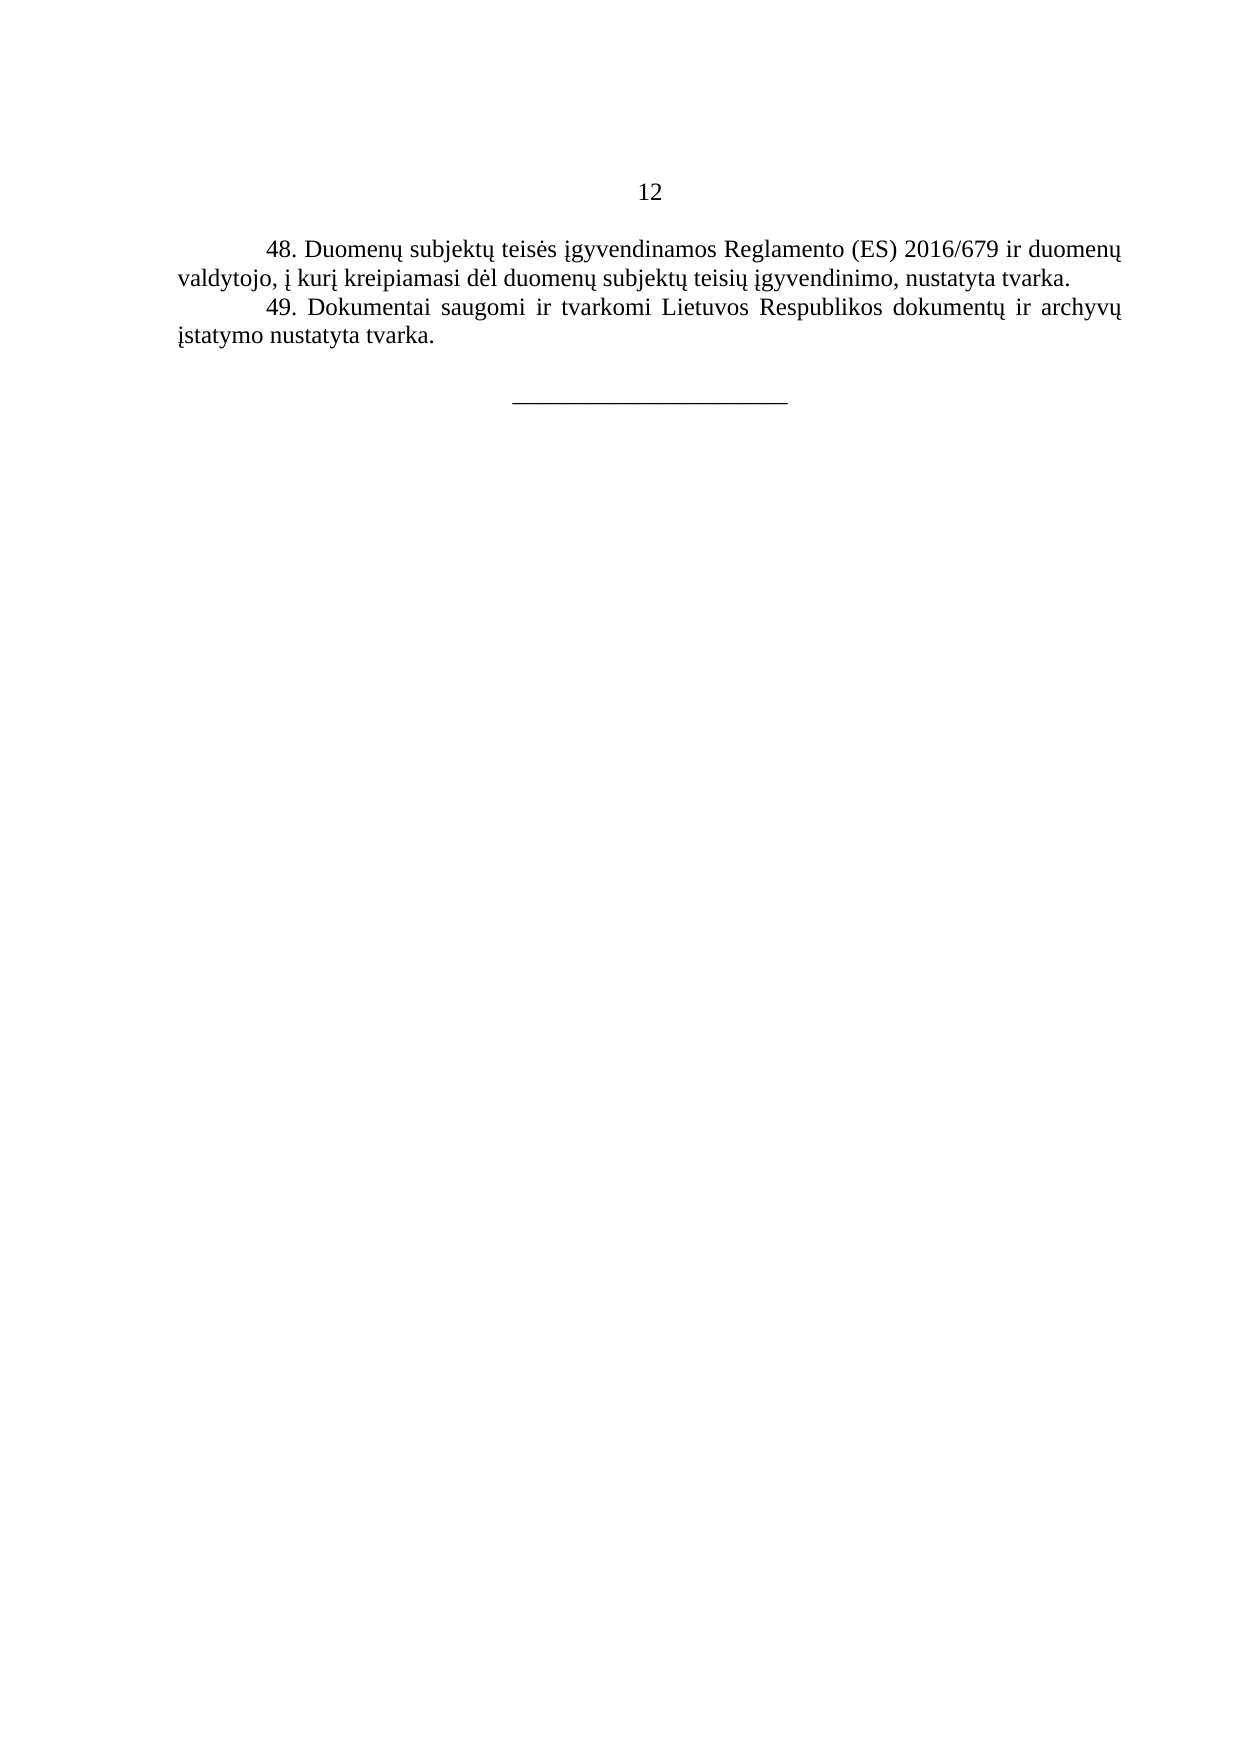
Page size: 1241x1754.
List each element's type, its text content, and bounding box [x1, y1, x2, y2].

text 48. Duomenų subjektų teisės įgyvendinamos Reglamento (ES) 2016/679 ir duomenų valdytojo, į kurį kreipiamasi dėl duomenų subjektų teisių įgyvendinimo, nustatyta tvarka. [177, 234, 1122, 292]
text 49. Dokumentai saugomi ir tvarkomi Lietuvos Respublikos dokumentų ir archyvų įstatymo nustatyta tvarka. [177, 292, 1122, 349]
text ______________________ [177, 378, 1122, 407]
